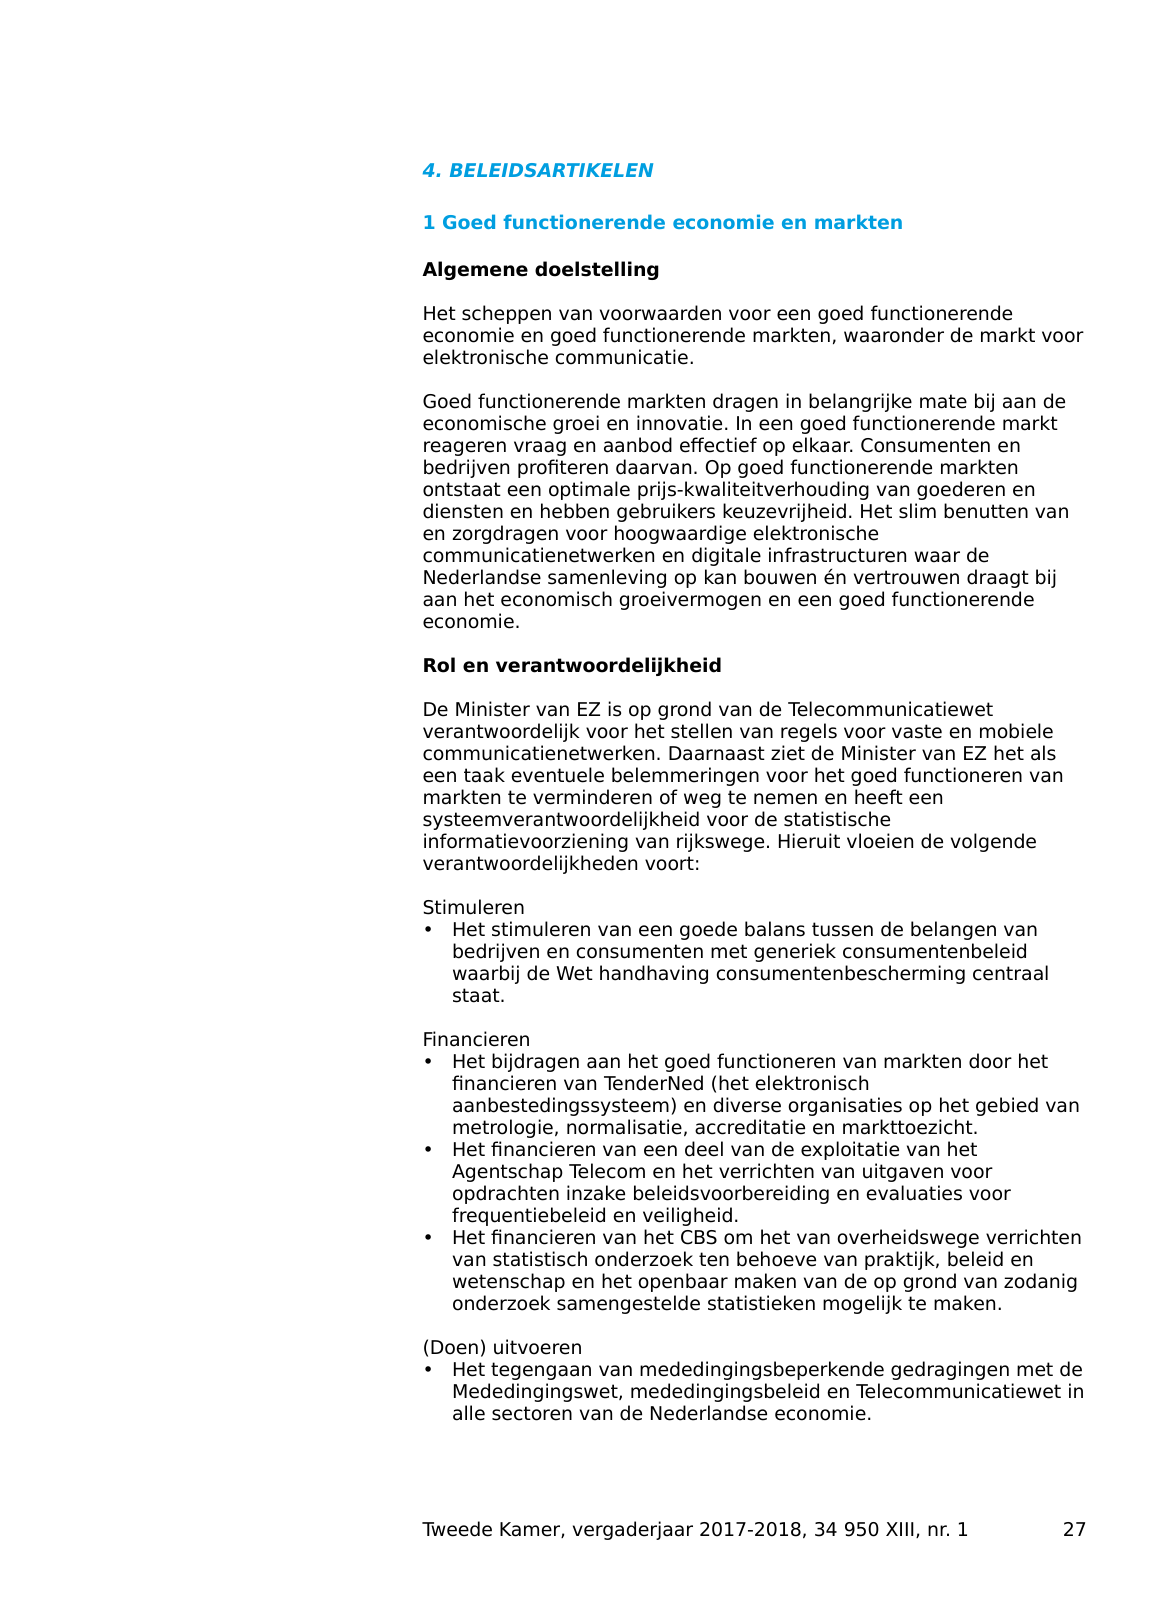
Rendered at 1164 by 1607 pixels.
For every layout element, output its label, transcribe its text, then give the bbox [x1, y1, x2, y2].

subtitle (Doen) uitvoeren [422, 1337, 1087, 1359]
text • Het financieren van het CBS om het van overheidswege verrichten van statistisch onderzoek ten behoeve van praktijk, beleid en wetenschap en het openbaar maken van de op grond van zodanig onderzoek samengestelde statistieken mogelijk te maken. [422, 1227, 1087, 1315]
text • Het bijdragen aan het goed functioneren van markten door het financieren van TenderNed (het elektronisch aanbestedingssysteem) en diverse organisaties op het gebied van metrologie, normalisatie, accreditatie en markttoezicht. [422, 1051, 1087, 1139]
subtitle Financieren [422, 1029, 1087, 1051]
subtitle Rol en verantwoordelijkheid [422, 655, 1087, 677]
text Het scheppen van voorwaarden voor een goed functionerende economie en goed functionerende markten, waaronder de markt voor elektronische communicatie. [422, 303, 1087, 369]
text De Minister van EZ is op grond van de Telecommunicatiewet verantwoordelijk voor het stellen van regels voor vaste en mobiele communicatienetwerken. Daarnaast ziet de Minister van EZ het als een taak eventuele belemmeringen voor het goed functioneren van markten te verminderen of weg te nemen en heeft een systeemverantwoordelijkheid voor de statistische informatievoorziening van rijkswege. Hieruit vloeien de volgende verantwoordelijkheden voort: [422, 699, 1087, 875]
text • Het stimuleren van een goede balans tussen de belangen van bedrijven en consumenten met generiek consumentenbeleid waarbij de Wet handhaving consumentenbescherming centraal staat. [422, 919, 1087, 1007]
text Goed functionerende markten dragen in belangrijke mate bij aan de economische groei en innovatie. In een goed functionerende markt reageren vraag en aanbod effectief op elkaar. Consumenten en bedrijven profiteren daarvan. Op goed functionerende markten ontstaat een optimale prijs-kwaliteitverhouding van goederen en diensten en hebben gebruikers keuzevrijheid. Het slim benutten van en zorgdragen voor hoogwaardige elektronische communicatienetwerken en digitale infrastructuren waar de Nederlandse samenleving op kan bouwen én vertrouwen draagt bij aan het economisch groeivermogen en een goed functionerende economie. [422, 391, 1087, 633]
subtitle Stimuleren [422, 897, 1087, 919]
text • Het financieren van een deel van de exploitatie van het Agentschap Telecom en het verrichten van uitgaven voor opdrachten inzake beleidsvoorbereiding en evaluaties voor frequentiebeleid en veiligheid. [422, 1139, 1087, 1227]
subtitle 1 Goed functionerende economie en markten [422, 212, 1087, 234]
text • Het tegengaan van mededingingsbeperkende gedragingen met de Mededingingswet, mededingingsbeleid en Telecommunicatiewet in alle sectoren van de Nederlandse economie. [422, 1359, 1087, 1425]
subtitle 4. BELEIDSARTIKELEN [422, 160, 1087, 182]
subtitle Algemene doelstelling [422, 259, 1087, 281]
